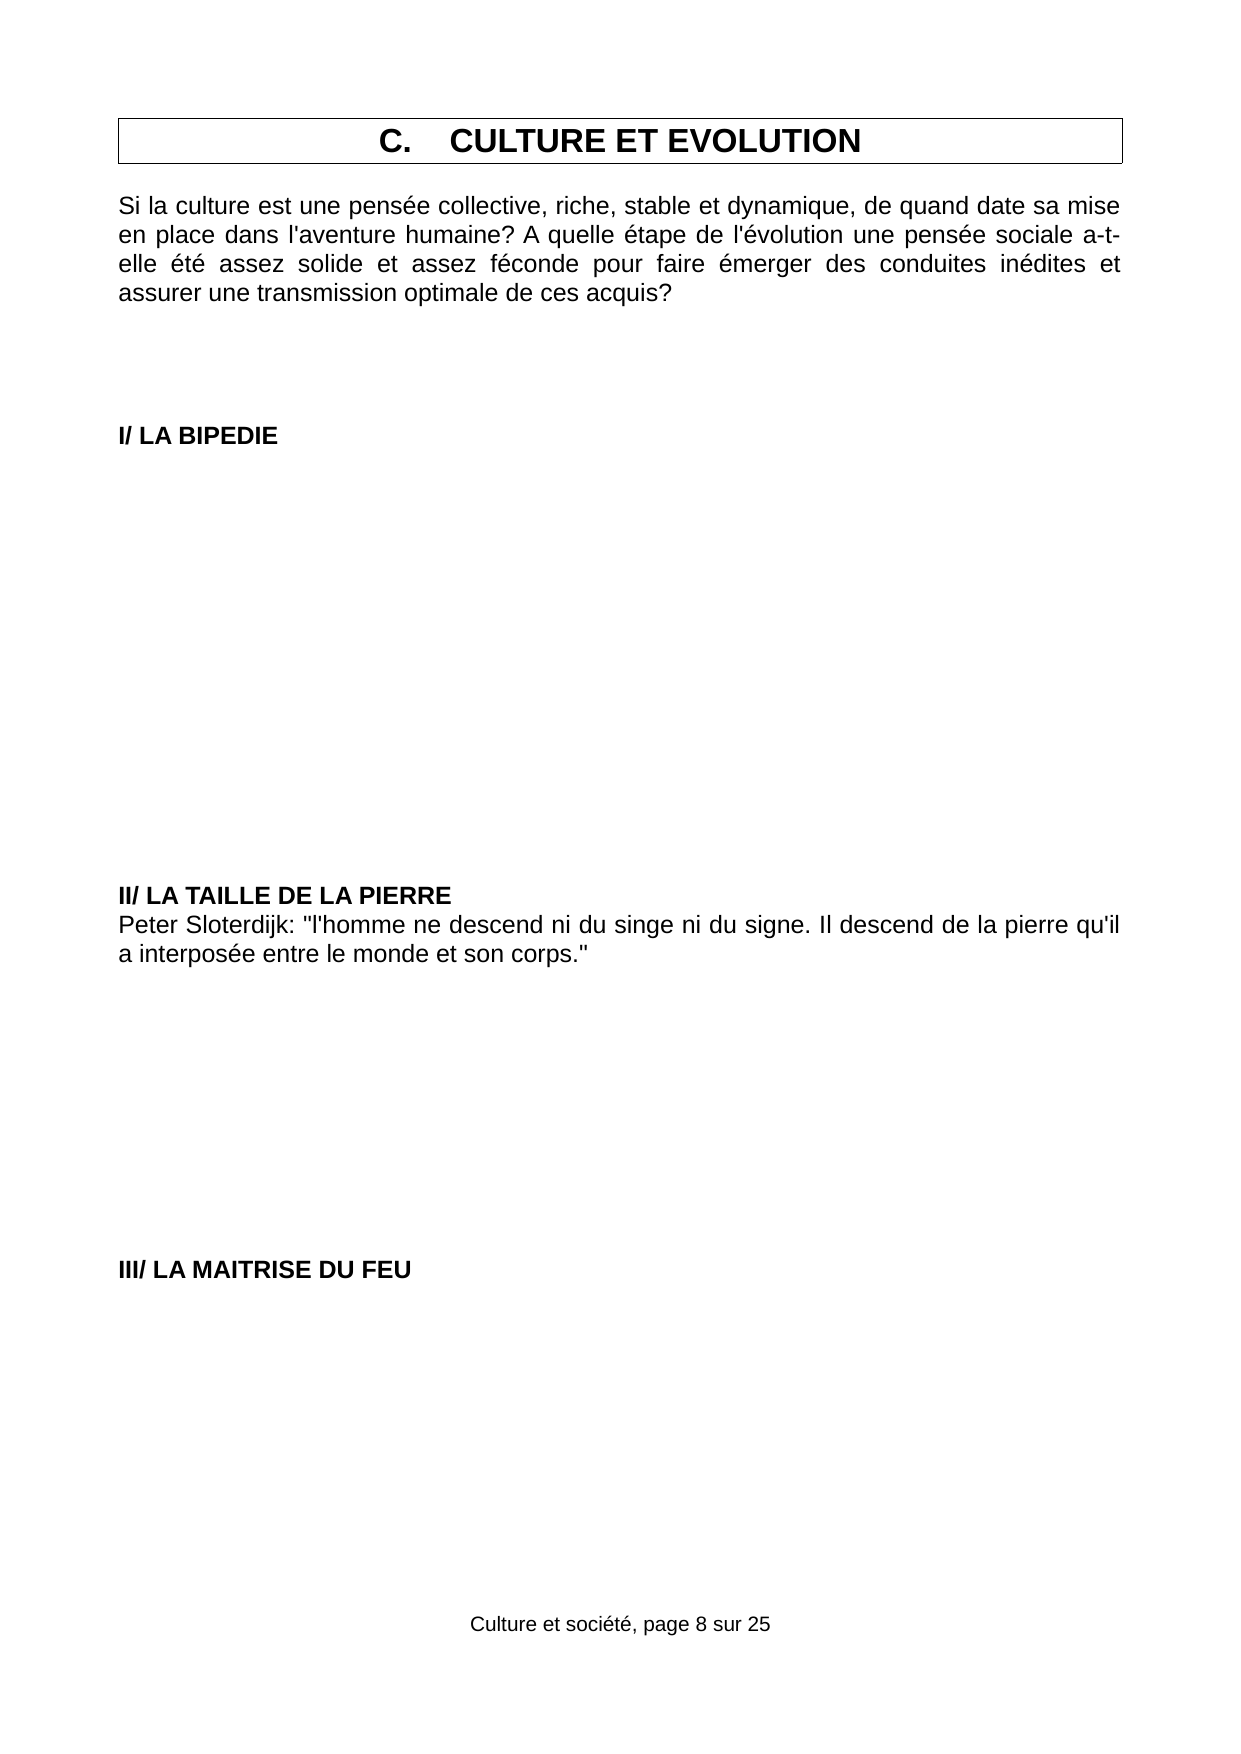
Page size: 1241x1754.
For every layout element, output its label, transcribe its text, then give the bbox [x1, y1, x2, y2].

text I/ LA BIPEDIE [118, 421, 1122, 450]
text II/ LA TAILLE DE LA PIERRE [118, 881, 1122, 910]
text C. CULTURE ET EVOLUTION [119, 119, 1122, 163]
text Peter Sloterdijk: "l'homme ne descend ni du singe ni du signe. Il descend de la pierre qu'il a interposée entre le monde et son corps." [118, 910, 1122, 968]
text III/ LA MAITRISE DU FEU [118, 1255, 1122, 1284]
text Si la culture est une pensée collective, riche, stable et dynamique, de quand date sa mise en place dans l'aventure humaine? A quelle étape de l'évolution une pensée sociale a-t-elle été assez solide et assez féconde pour faire émerger des conduites inédites et assurer une transmission optimale de ces acquis? [118, 191, 1122, 306]
